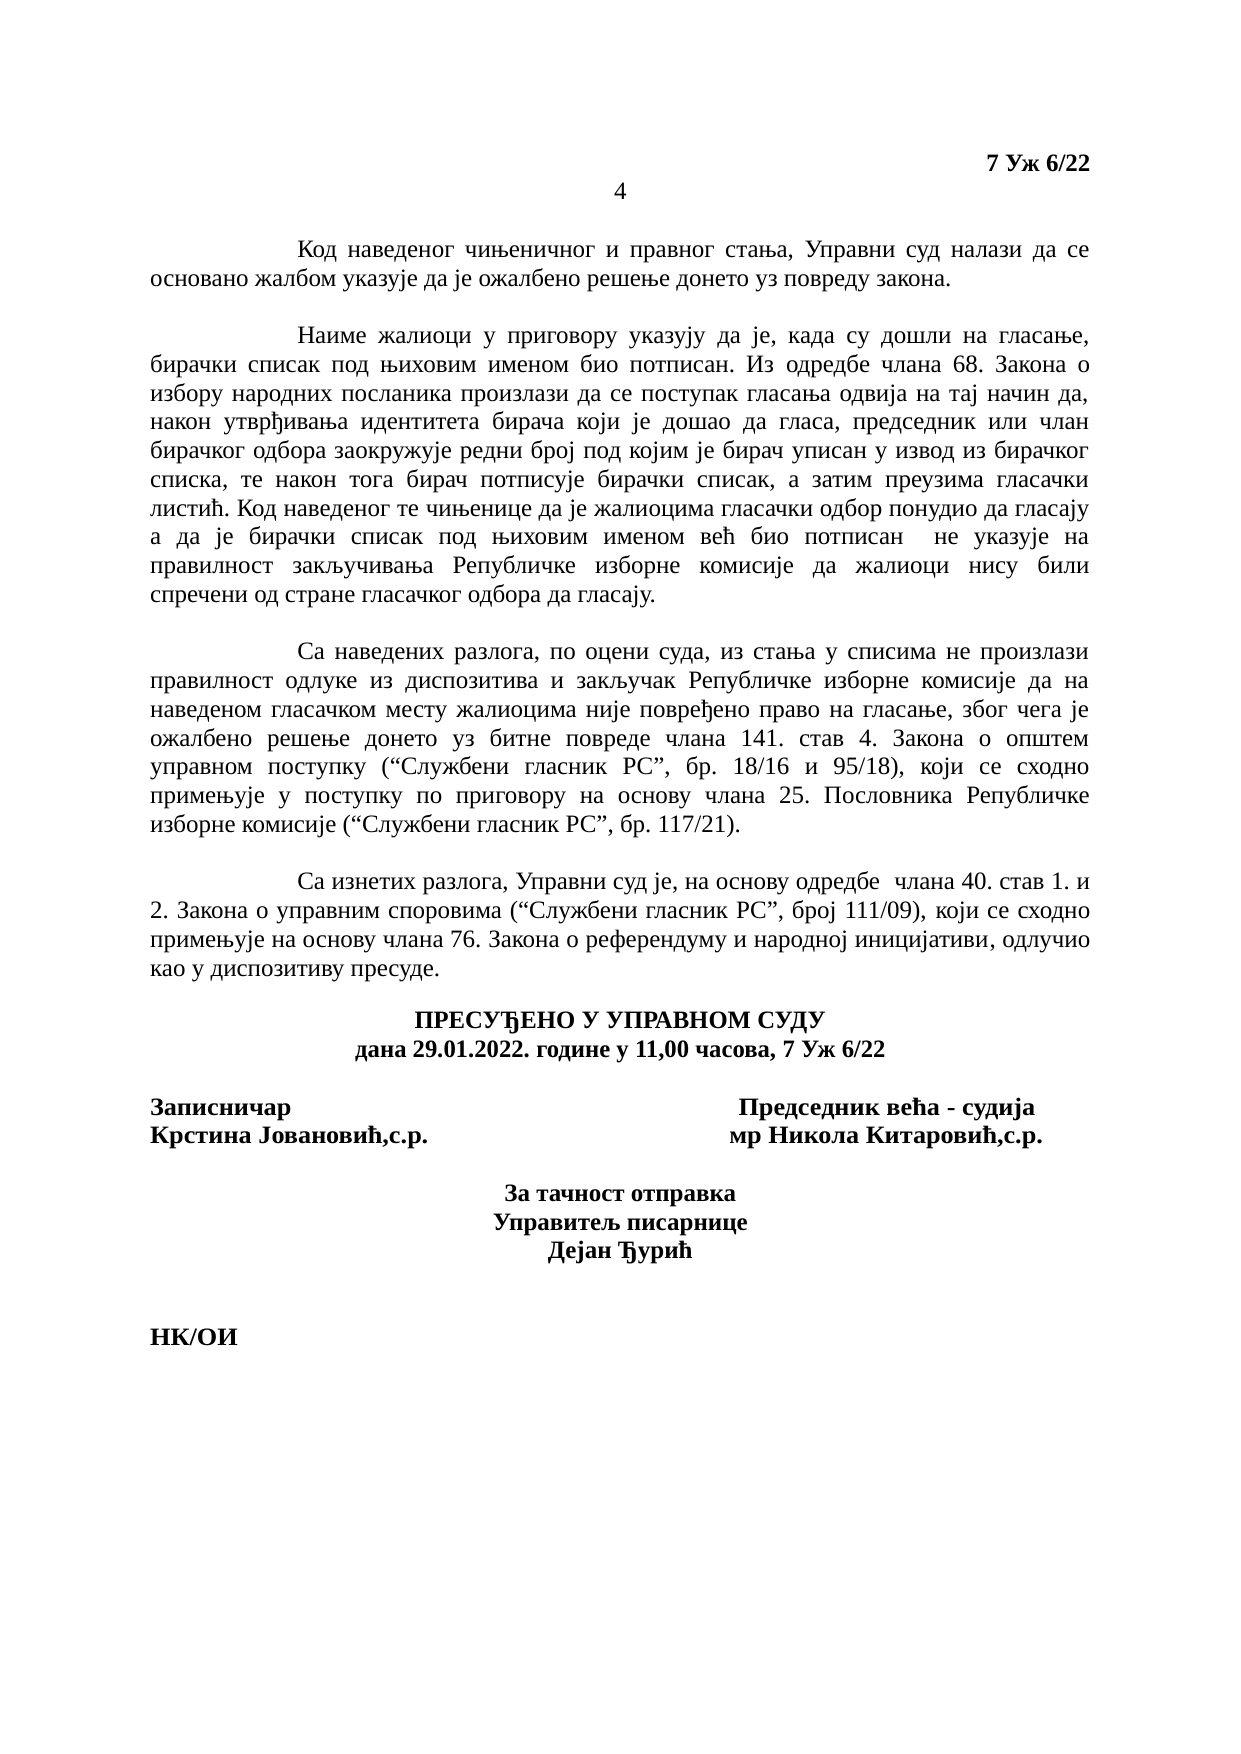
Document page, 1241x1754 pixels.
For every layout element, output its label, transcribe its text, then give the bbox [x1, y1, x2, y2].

text Са изнетих разлога, Управни суд је, на основу одредбе члана 40. став 1. и 2. Закона о управним споровима (“Службени гласник РС”, број 111/09), који се сходно примењује на основу члана 76. Закона о референдуму и народној иницијативи, одлучио као у диспозитиву пресуде. [150, 866, 1090, 981]
text Дејан Ђурић [150, 1235, 1090, 1264]
text За тачност отправка [150, 1178, 1090, 1207]
text Крстина Јовановић,с.р. мр Никола Китаровић,с.р. [150, 1120, 1090, 1149]
text Наиме жалиоци у приговору указују да је, када су дошли на гласање, бирачки списак под њиховим именом био потписан. Из одредбе члана 68. Закона о избору народних посланика произлази да се поступак гласања одвија на тај начин да, након утврђивања идентитета бирача који је дошао да гласа, председник или члан бирачког одбора заокружује редни број под којим је бирач уписан у извод из бирачког списка, те након тога бирач потписује бирачки списак, а затим преузима гласачки листић. Код наведеног те чињенице да је жалиоцима гласачки одбор понудио да гласају а да је бирачки списак под њиховим именом већ био потписан не указује на правилност закључивања Републичке изборне комисије да жалиоци нису били спречени од стране гласачког одбора да гласају. [150, 320, 1090, 608]
text НК/ОИ [150, 1322, 1090, 1350]
text дана 29.01.2022. године у 11,00 часова, 7 Уж 6/22 [150, 1034, 1090, 1063]
text ПРЕСУЂЕНО У УПРАВНОМ СУДУ [150, 1005, 1090, 1034]
text Са наведених разлога, по оцени суда, из стања у списима не произлази правилност одлуке из диспозитива и закључак Републичке изборне комисије да на наведеном гласачком месту жалиоцима није повређено право на гласање, због чега је ожалбено решење донето уз битне повреде члана 141. став 4. Закона о општем управном поступку (“Службени гласник РС”, бр. 18/16 и 95/18), који се сходно примењује у поступку по приговору на основу члана 25. Пословника Републичке изборне комисије (“Службени гласник РС”, бр. 117/21). [150, 636, 1090, 838]
text Управитељ писарнице [150, 1207, 1090, 1235]
text Код наведеног чињеничног и правног стања, Управни суд налази да се основано жалбом указује да је ожалбено решење донето уз повреду закона. [150, 234, 1090, 291]
text Записничар Председник већа - судија [150, 1092, 1090, 1120]
